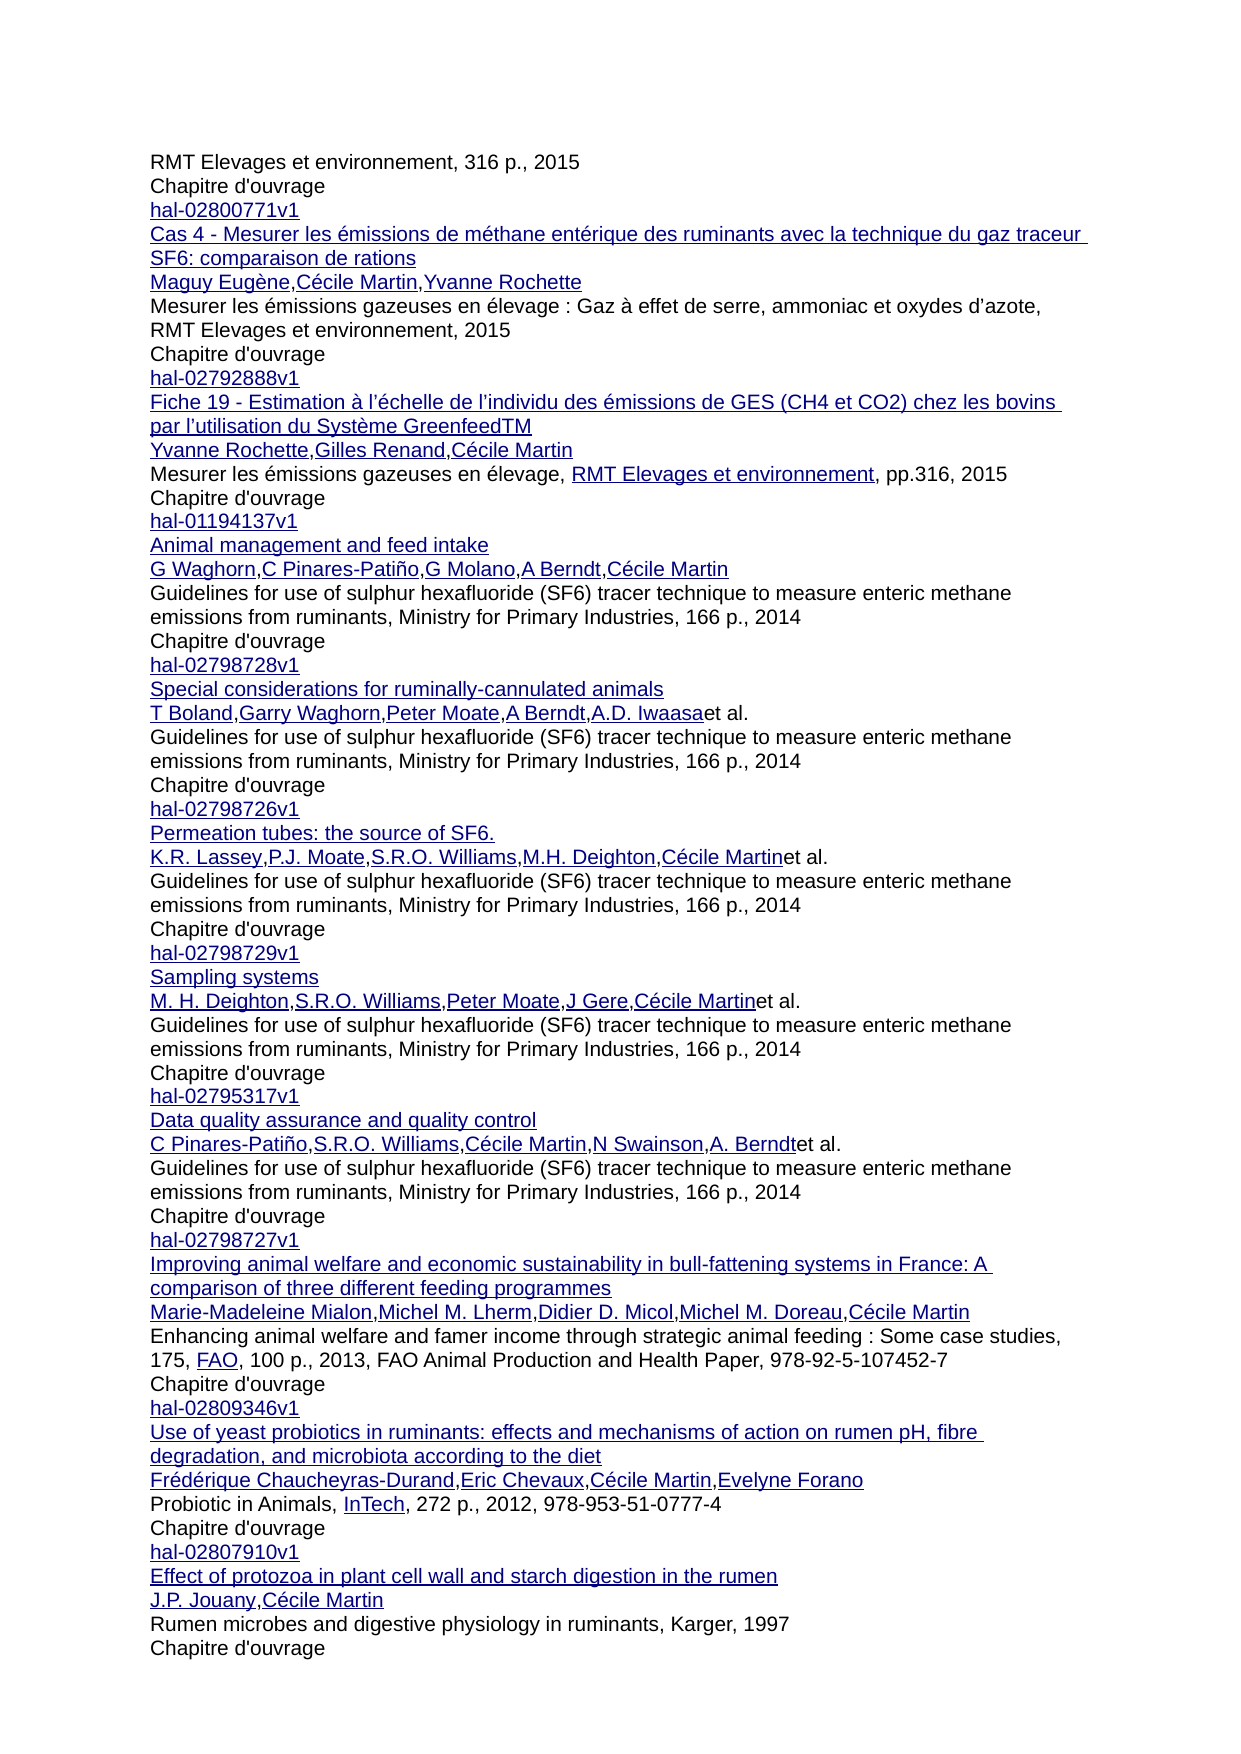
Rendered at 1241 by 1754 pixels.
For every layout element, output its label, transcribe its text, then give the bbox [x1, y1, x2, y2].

table_cell Special considerations for ruminally-cannulated animals T Boland,Garry Waghorn,Peter Moate,A Berndt,A.D. Iwaasaet al. Guidelines for use of sulphur hexafluoride (SF6) tracer technique to measure enteric methane emissions from ruminants, Ministry for Primary Industries, 166 p., 2014 Chapitre d'ouvrage hal-02798726v1 [150, 677, 1090, 821]
table_cell Use of yeast probiotics in ruminants: effects and mechanisms of action on rumen pH, fibre degradation, and microbiota according to the diet Frédérique Chaucheyras-Durand,Eric Chevaux,Cécile Martin,Evelyne Forano Probiotic in Animals, InTech, 272 p., 2012, 978-953-51-0777-4 Chapitre d'ouvrage hal-02807910v1 [150, 1420, 1090, 1563]
table_cell Improving animal welfare and economic sustainability in bull-fattening systems in France: A comparison of three different feeding programmes Marie-Madeleine Mialon,Michel M. Lherm,Didier D. Micol,Michel M. Doreau,Cécile Martin Enhancing animal welfare and famer income through strategic animal feeding : Some case studies, 175, FAO, 100 p., 2013, FAO Animal Production and Health Paper, 978-92-5-107452-7 Chapitre d'ouvrage hal-02809346v1 [150, 1252, 1090, 1420]
table_cell Sampling systems M. H. Deighton,S.R.O. Williams,Peter Moate,J Gere,Cécile Martinet al. Guidelines for use of sulphur hexafluoride (SF6) tracer technique to measure enteric methane emissions from ruminants, Ministry for Primary Industries, 166 p., 2014 Chapitre d'ouvrage hal-02795317v1 [150, 965, 1090, 1108]
table_cell Fiche 19 - Estimation à l’échelle de l’individu des émissions de GES (CH4 et CO2) chez les bovins par l’utilisation du Système GreenfeedTM Yvanne Rochette,Gilles Renand,Cécile Martin Mesurer les émissions gazeuses en élevage, RMT Elevages et environnement, pp.316, 2015 Chapitre d'ouvrage hal-01194137v1 [150, 390, 1090, 533]
table_cell Cas 4 - Mesurer les émissions de méthane entérique des ruminants avec la technique du gaz traceur SF6: comparaison de rations Maguy Eugène,Cécile Martin,Yvanne Rochette Mesurer les émissions gazeuses en élevage : Gaz à effet de serre, ammoniac et oxydes d’azote, RMT Elevages et environnement, 2015 Chapitre d'ouvrage hal-02792888v1 [150, 222, 1090, 389]
table_cell Animal management and feed intake G Waghorn,C Pinares-Patiño,G Molano,A Berndt,Cécile Martin Guidelines for use of sulphur hexafluoride (SF6) tracer technique to measure enteric methane emissions from ruminants, Ministry for Primary Industries, 166 p., 2014 Chapitre d'ouvrage hal-02798728v1 [150, 533, 1090, 677]
table_cell Effect of protozoa in plant cell wall and starch digestion in the rumen J.P. Jouany,Cécile Martin Rumen microbes and digestive physiology in ruminants, Karger, 1997 Chapitre d'ouvrage [150, 1564, 1090, 1659]
table_cell Data quality assurance and quality control C Pinares-Patiño,S.R.O. Williams,Cécile Martin,N Swainson,A. Berndtet al. Guidelines for use of sulphur hexafluoride (SF6) tracer technique to measure enteric methane emissions from ruminants, Ministry for Primary Industries, 166 p., 2014 Chapitre d'ouvrage hal-02798727v1 [150, 1108, 1090, 1252]
table_cell RMT Elevages et environnement, 316 p., 2015 Chapitre d'ouvrage hal-02800771v1 [150, 150, 1090, 222]
table_cell Permeation tubes: the source of SF6. K.R. Lassey,P.J. Moate,S.R.O. Williams,M.H. Deighton,Cécile Martinet al. Guidelines for use of sulphur hexafluoride (SF6) tracer technique to measure enteric methane emissions from ruminants, Ministry for Primary Industries, 166 p., 2014 Chapitre d'ouvrage hal-02798729v1 [150, 821, 1090, 964]
